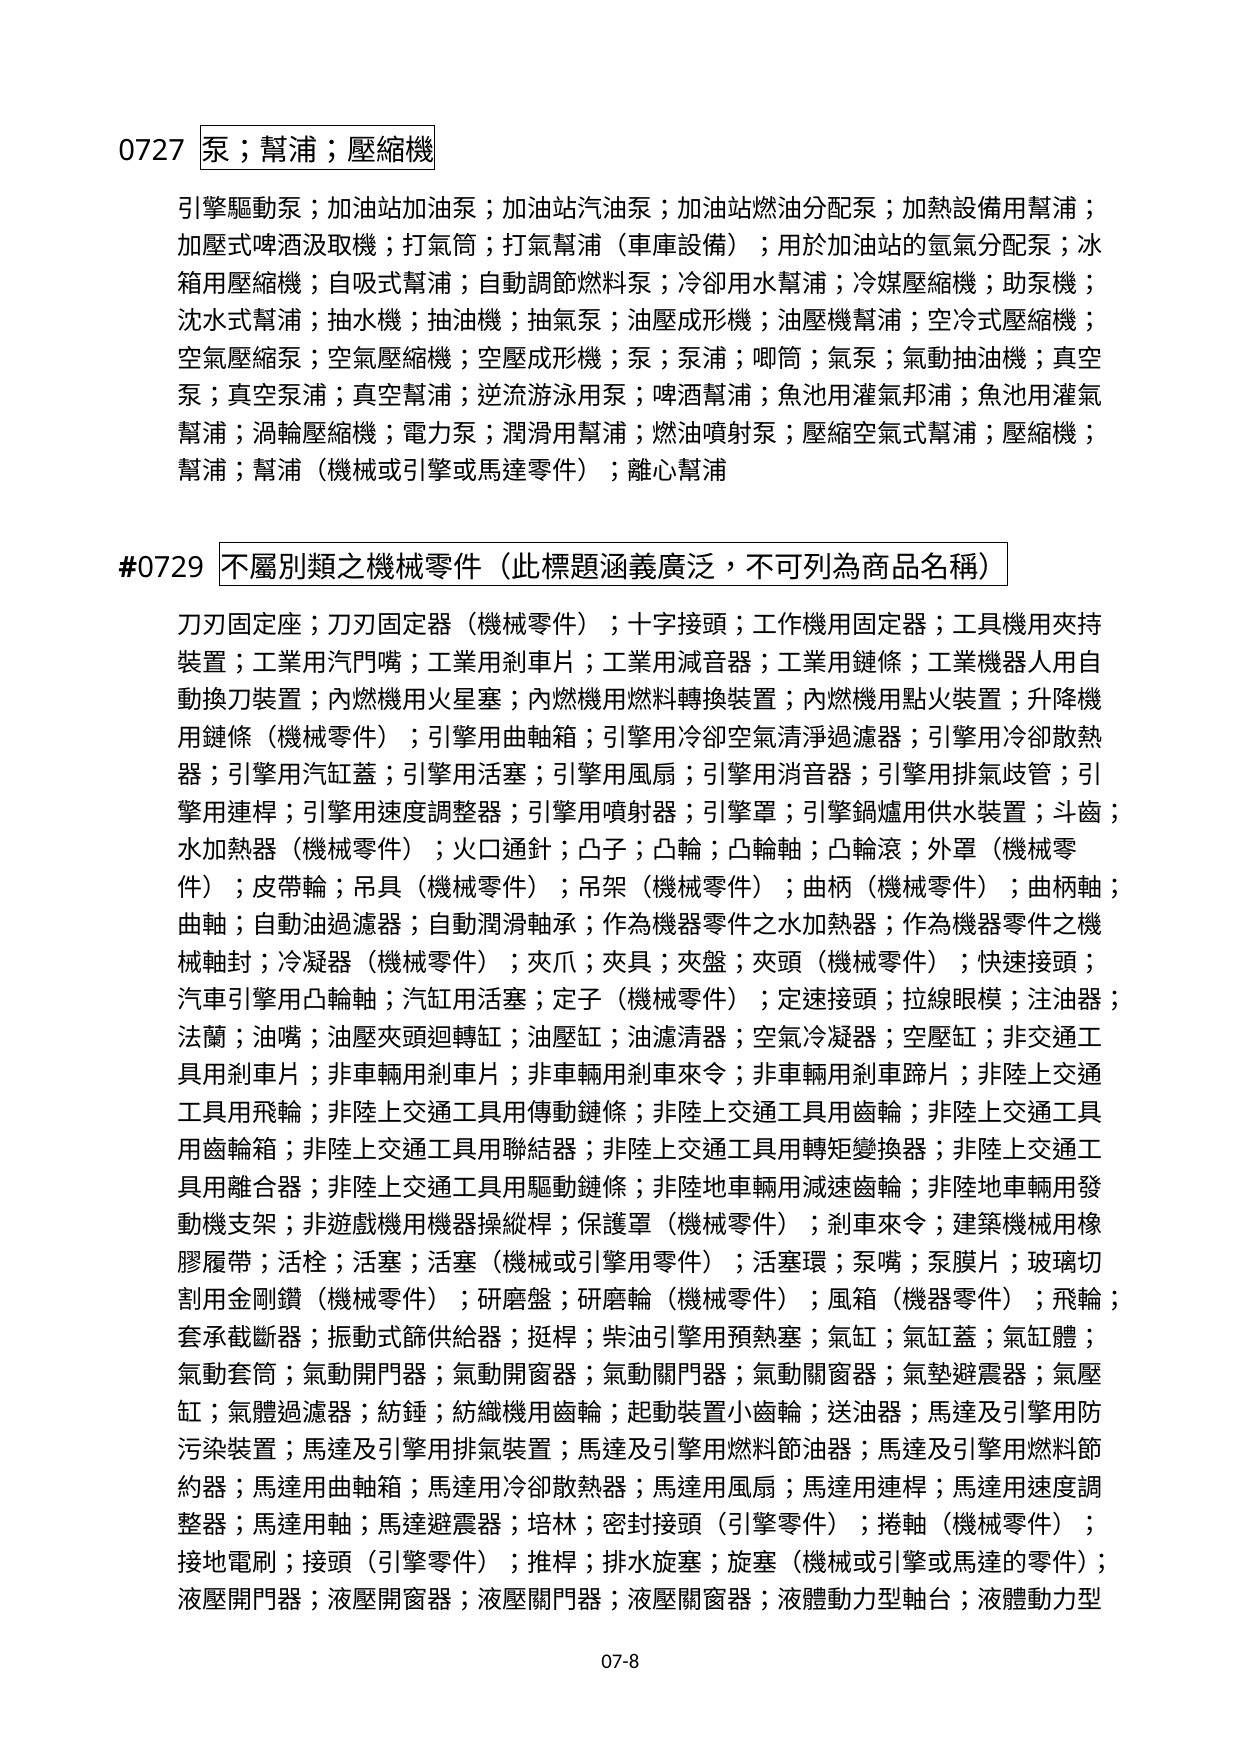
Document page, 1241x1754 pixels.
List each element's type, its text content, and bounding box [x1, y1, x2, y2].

text 0727 [118, 127, 200, 169]
text [435, 127, 1122, 169]
text [1008, 544, 1122, 585]
text 不屬別類之機械零件（此標題涵義廣泛，不可列為商品名稱） [220, 544, 1007, 585]
text #0729 [118, 544, 219, 585]
text 刀刃固定座；刀刃固定器（機械零件）；十字接頭；工作機用固定器；工具機用夾持裝置；工業用汽門嘴；工業用剎車片；工業用減音器；工業用鏈條；工業機器人用自動換刀裝置；內燃機用火星塞；內燃機用燃料轉換裝置；內燃機用點火裝置；升降機用鏈條（機械零件）；引擎用曲軸箱；引擎用冷卻空氣清淨過濾器；引擎用冷卻散熱器；引擎用汽缸蓋；引擎用活塞；引擎用風扇；引擎用消音器；引擎用排氣歧管；引擎用連桿；引擎用速度調整器；引擎用噴射器；引擎罩；引擎鍋爐用供水裝置；斗齒；水加熱器（機械零件）；火口通針；凸子；凸輪；凸輪軸；凸輪滾；外罩（機械零件）；皮帶輪；吊具（機械零件）；吊架（機械零件）；曲柄（機械零件）；曲柄軸；曲軸；自動油過濾器；自動潤滑軸承；作為機器零件之水加熱器；作為機器零件之機械軸封；冷凝器（機械零件）；夾爪；夾具；夾盤；夾頭（機械零件）；快速接頭；汽車引擎用凸輪軸；汽缸用活塞；定子（機械零件）；定速接頭；拉線眼模；注油器；法蘭；油嘴；油壓夾頭迴轉缸；油壓缸；油濾清器；空氣冷凝器；空壓缸；非交通工具用剎車片；非車輛用剎車片；非車輛用剎車來令；非車輛用剎車蹄片；非陸上交通工具用飛輪；非陸上交通工具用傳動鏈條；非陸上交通工具用齒輪；非陸上交通工具用齒輪箱；非陸上交通工具用聯結器；非陸上交通工具用轉矩變換器；非陸上交通工具用離合器；非陸上交通工具用驅動鏈條；非陸地車輛用減速齒輪；非陸地車輛用發動機支架；非遊戲機用機器操縱桿；保護罩（機械零件）；剎車來令；建築機械用橡膠履帶；活栓；活塞；活塞（機械或引擎用零件）；活塞環；泵嘴；泵膜片；玻璃切割用金剛鑽（機械零件）；研磨盤；研磨輪（機械零件）；風箱（機器零件）；飛輪；套承截斷器；振動式篩供給器；挺桿；柴油引擎用預熱塞；氣缸；氣缸蓋；氣缸體；氣動套筒；氣動開門器；氣動開窗器；氣動關門器；氣動關窗器；氣墊避震器；氣壓缸；氣體過濾器；紡錘；紡織機用齒輪；起動裝置小齒輪；送油器；馬達及引擎用防污染裝置；馬達及引擎用排氣裝置；馬達及引擎用燃料節油器；馬達及引擎用燃料節約器；馬達用曲軸箱；馬達用冷卻散熱器；馬達用風扇；馬達用連桿；馬達用速度調整器；馬達用軸；馬達避震器；培林；密封接頭（引擎零件）；捲軸（機械零件）；接地電刷；接頭（引擎零件）；推桿；排水旋塞；旋塞（機械或引擎或馬達的零件）；液壓開門器；液壓開窗器；液壓關門器；液壓關窗器；液體動力型軸台；液體動力型軸承；液體過濾器；球軸承；貨物搬運用的空氣減震裝置；貨物搬運用的空氣緩衝器；連桿；單向閥（機械零件）；減摩用軸承；減震活塞（機械零件）；減震器；減壓器（機械零件）；發動機用消音器；發電機之定子；發電機用刷；發電機用電刷；超高速精密主軸；軸承；軸承用滾輪；軸承套；軸承座；軸承滾珠環；軸封；軸箱；軸箱（機械零件）；軸頸（機械零件）；軸環；軸聯結器；軸襯；進料器（機械零件）；傳動軸（陸上交通工具用除外）；傳動軸用軸承；傳動軸軸承；傳動鏈；剷雪機用橡膠履帶；填料箱（機器零件）；滑動刀架（機械零件）；滑輪；滑輪（機械零件）；萬向接頭；裝卸機械及設備用橡膠履帶；農業機械用橡膠履帶；過濾罩；過濾器（機械或引擎零件）；電刷；電刷（機械零件）；電動式門開關器；電動開門器；電動開窗器；電動關門器；電動關窗器；電磁夾頭；滾珠軸承；滾珠螺桿；滾針軸承；滾筒；滾筒（機械零件）；滾輪；滾輪軸承；磁力夾子；磁力夾具塊；磁力扳金分片器；磁力保持器；磁力盤；磁力鑽孔架；碳刷；精密沖模；蒸汽冷凝器（機械零件）；蒸氣迴轉接頭；蒸氣凝氣瓣；閥門（機械或引擎或馬達的零件）；噴射器（機械零件）；增壓器（機械零件）；履帶；彈簧（機械零件）；槽輪；模具（機械零件）；潤滑油箱（機械零件）；潤滑油環（機械零件）；潤滑器；潤滑器（機械零件）；熱交換器（機械零件）；線性滑軌；調節器（機械零件）；輪座；齒輪；齒輪箱；齒輪聯軸器外殼；凝氣瓣；凝縮器；導柱；導套；整流罩（機械零件）；機床防護板；機械之調皮帶器；機械之聯結器；機械及馬達及引擎用氣動式操縱裝置；機械及馬達及引擎用控制機械裝置；機械及馬達及引擎用液壓操縱裝置；機械及馬達及引擎用調速器；機械及馬達及引擎用操縱纜；機械用凡而；機械用手動轉動閥；機械用止回閥；機械用水位調節器；機械用台架；機械用曲軸箱；機械用汽門間隙調整器；機械用汽缸；機械用汽缸閥；機械用油壓油量調節器；機械用阻尼器；機械用前嚮導閥；機械用飛輪；機械用氣流調整器；機械用氣缸閥；機械用控制閥；機械用連桿；機械用速度調整閥；機械用速度調整器；機械用減摩軸承；機械用減摩襯墊；機械用軸；機械用軸承架；機械用軸承座；機械用塞子；機械用閘閥；機械用電氣－液壓伺服閥；機械用膜片閥；機械用調溫閥；機械用輪；機械用齒輪；機械用壓力調節閥；機械用壓力調整器；機械用聯軸器；機械式控制器；機械齒輪轉動裝置；機器用剎車來令；機器用卻水器；機器用閥；機器導軌；燃油噴射器；燃油噴嘴；燃料注入器；燃料過濾器；磨滓分離器；篩（機械或機械零件）；膨脹水箱（機械零件）；鋼絲輪；壓力閥（機械零件）；壓力調整器（機械零件）；壓花輪；壓濾器；聯軸；聯軸器；避震器；避震器活塞（機械零件）；錘（機械零件）；濾清器；瓣閥（機械零件）；鏈輪；礦業機械用橡膠履帶；觸媒轉換器；護板（機械零件）；護罩（機械零件）；驅動用鏈條（陸上交通工具用除外）；驅動滾輪；驅動聯結器；襯套；鑄模（機械零件）；攪拌盤；攪拌輪葉；攪拌臂；攪拌螺旋器；鑽孔夾頭（機械零件）；鑽床鑽錐之夾頭 [177, 604, 1122, 1617]
text 泵；幫浦；壓縮機 [201, 127, 434, 169]
text 引擎驅動泵；加油站加油泵；加油站汽油泵；加油站燃油分配泵；加熱設備用幫浦；加壓式啤酒汲取機；打氣筒；打氣幫浦（車庫設備）；用於加油站的氫氣分配泵；冰箱用壓縮機；自吸式幫浦；自動調節燃料泵；冷卻用水幫浦；冷媒壓縮機；助泵機；沈水式幫浦；抽水機；抽油機；抽氣泵；油壓成形機；油壓機幫浦；空冷式壓縮機；空氣壓縮泵；空氣壓縮機；空壓成形機；泵；泵浦；唧筒；氣泵；氣動抽油機；真空泵；真空泵浦；真空幫浦；逆流游泳用泵；啤酒幫浦；魚池用灌氣邦浦；魚池用灌氣幫浦；渦輪壓縮機；電力泵；潤滑用幫浦；燃油噴射泵；壓縮空氣式幫浦；壓縮機；幫浦；幫浦（機械或引擎或馬達零件）；離心幫浦 [177, 187, 1122, 487]
